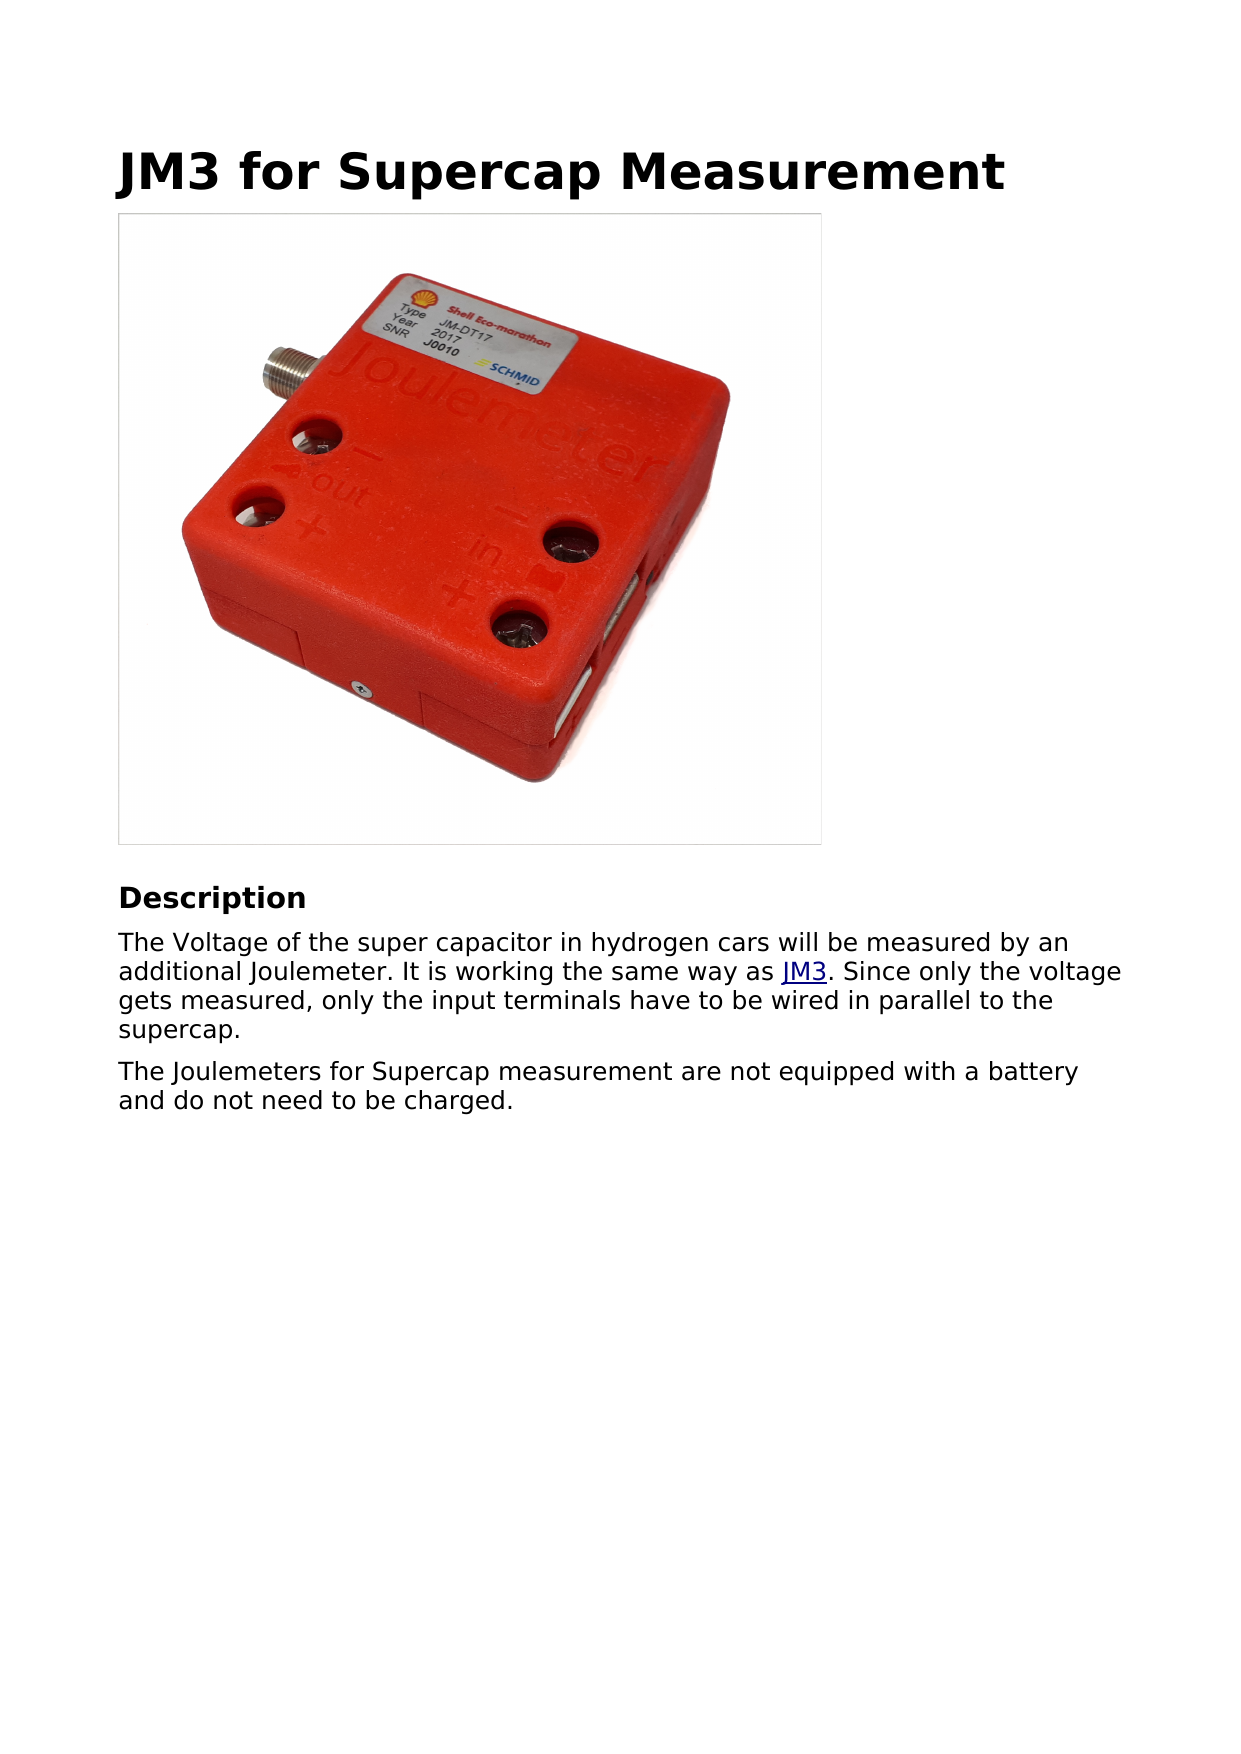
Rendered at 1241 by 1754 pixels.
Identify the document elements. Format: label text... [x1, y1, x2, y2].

subtitle JM3 for Supercap Measurement [118, 143, 1122, 201]
text The Joulemeters for Supercap measurement are not equipped with a battery and do not need to be charged. [118, 1057, 1122, 1116]
subtitle Description [118, 882, 1122, 916]
picture [118, 213, 822, 845]
text The Voltage of the super capacitor in hydrogen cars will be measured by an additional Joulemeter. It is working the same way as JM3. Since only the voltage gets measured, only the input terminals have to be wired in parallel to the supercap. [118, 928, 1122, 1045]
